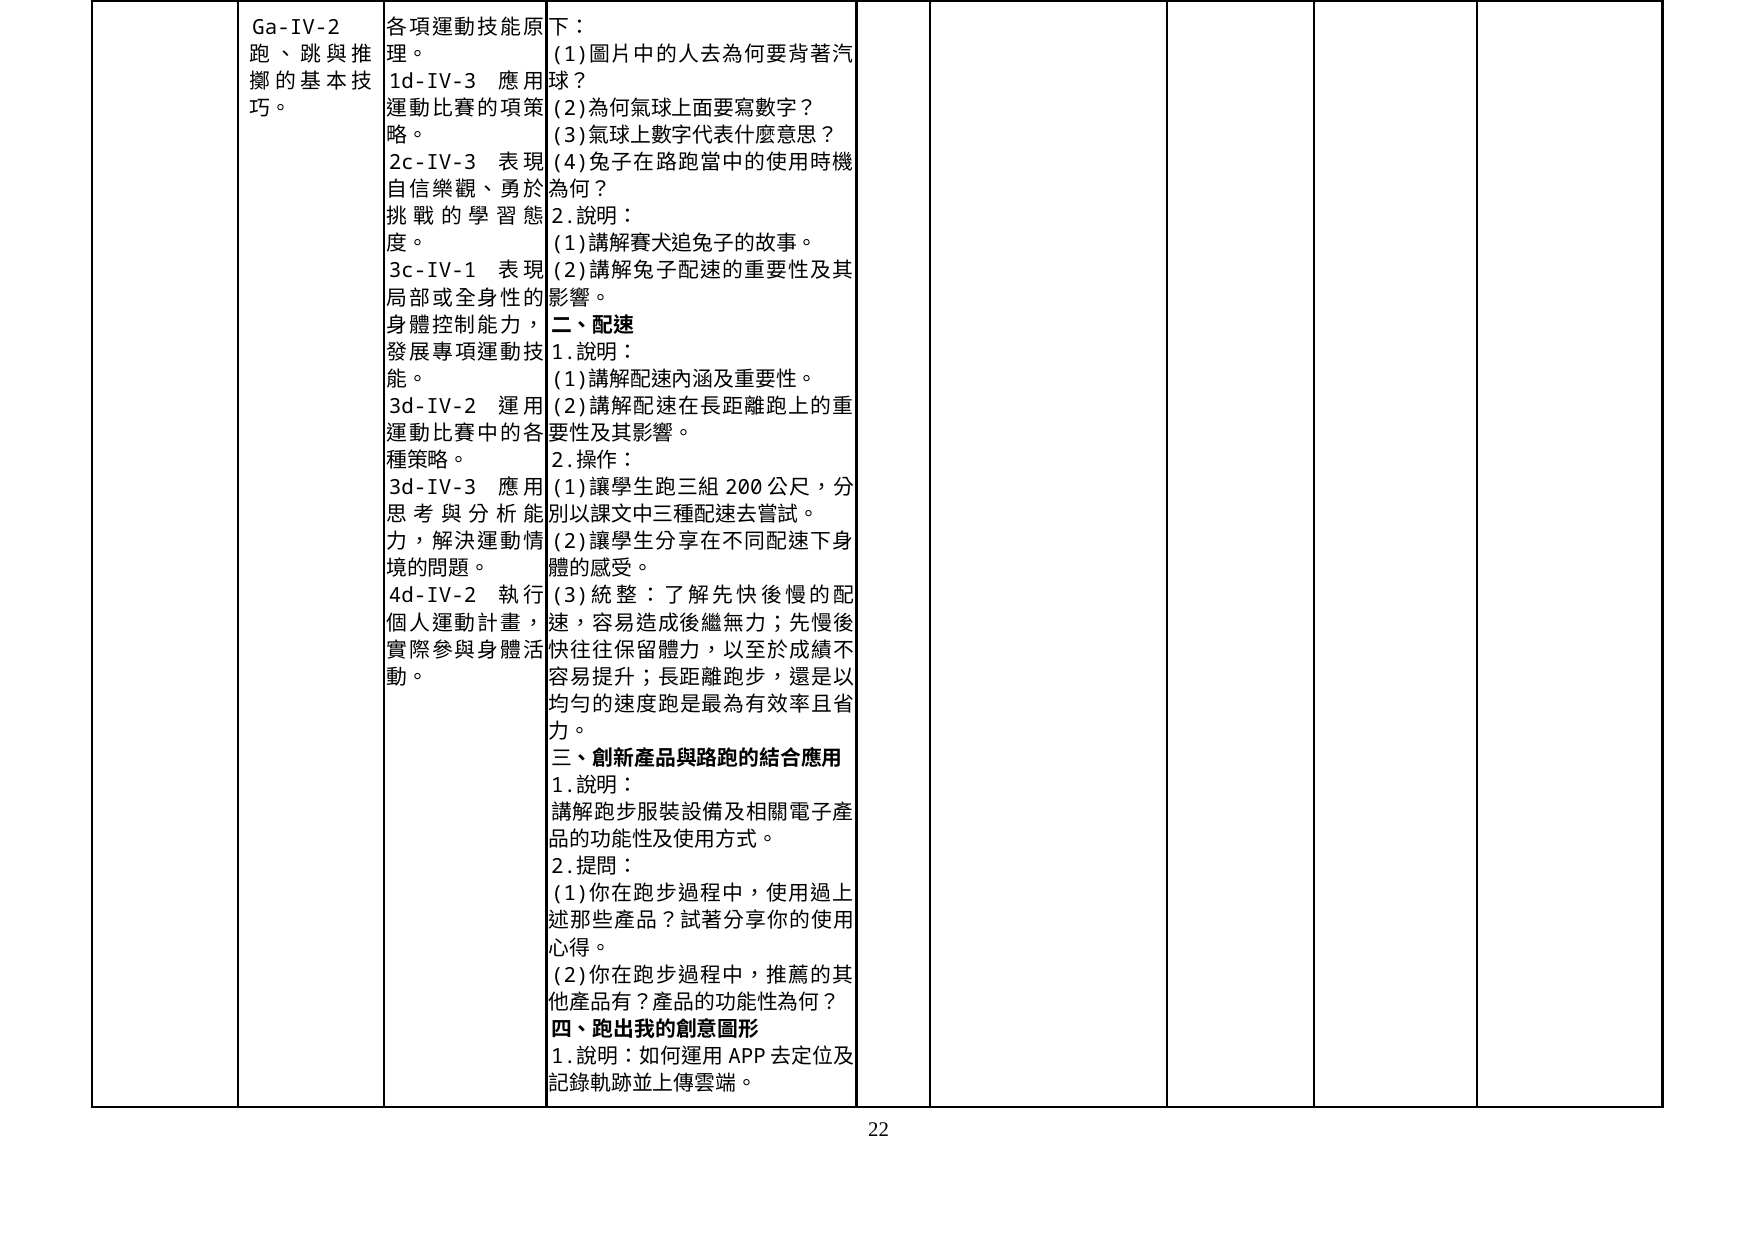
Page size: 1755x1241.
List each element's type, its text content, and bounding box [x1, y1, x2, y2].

table_cell [1478, 2, 1661, 1106]
table_cell [1315, 2, 1476, 1106]
table_cell [858, 2, 929, 1106]
table_cell [1168, 2, 1313, 1106]
table_cell [93, 2, 237, 1106]
table_cell 下： (1)圖片中的人去為何要背著汽球？ (2)為何氣球上面要寫數字？ (3)氣球上數字代表什麼意思？ (4)兔子在路跑當中的使用時機為何？ 2.說明： (1)講解賽犬追兔子的故事。 (2)講解兔子配速的重要性及其影響。 二、配速 1.說明： (1)講解配速內涵及重要性。 (2)講解配速在長距離跑上的重要性及其影響。 2.操作： (1)讓學生跑三組200公尺，分別以課文中三種配速去嘗試。 (2)讓學生分享在不同配速下身體的感受。 (3)統整：了解先快後慢的配速，容易造成後繼無力；先慢後快往往保留體力，以至於成績不容易提升；長距離跑步，還是以均勻的速度跑是最為有效率且省力。 三、創新產品與路跑的結合應用 1.說明： 講解跑步服裝設備及相關電子產品的功能性及使用方式。 2.提問： (1)你在跑步過程中，使用過上述那些產品？試著分享你的使用心得。 (2)你在跑步過程中，推薦的其他產品有？產品的功能性為何？ 四、跑出我的創意圖形 1.說明：如何運用APP去定位及記錄軌跡並上傳雲端。 [548, 2, 855, 1106]
table_cell 各項運動技能原理。 1d-IV-3 應用運動比賽的項策略。 2c-IV-3 表現自信樂觀、勇於挑戰的學習態度。 3c-IV-1 表現局部或全身性的身體控制能力，發展專項運動技能。 3d-IV-2 運用運動比賽中的各種策略。 3d-IV-3 應用思考與分析能力，解決運動情境的問題。 4d-IV-2 執行個人運動計畫，實際參與身體活動。 [385, 2, 545, 1106]
table_cell Ga-IV-2 跑、跳與推擲的基本技巧。 [239, 2, 383, 1106]
table_cell [931, 2, 1166, 1106]
